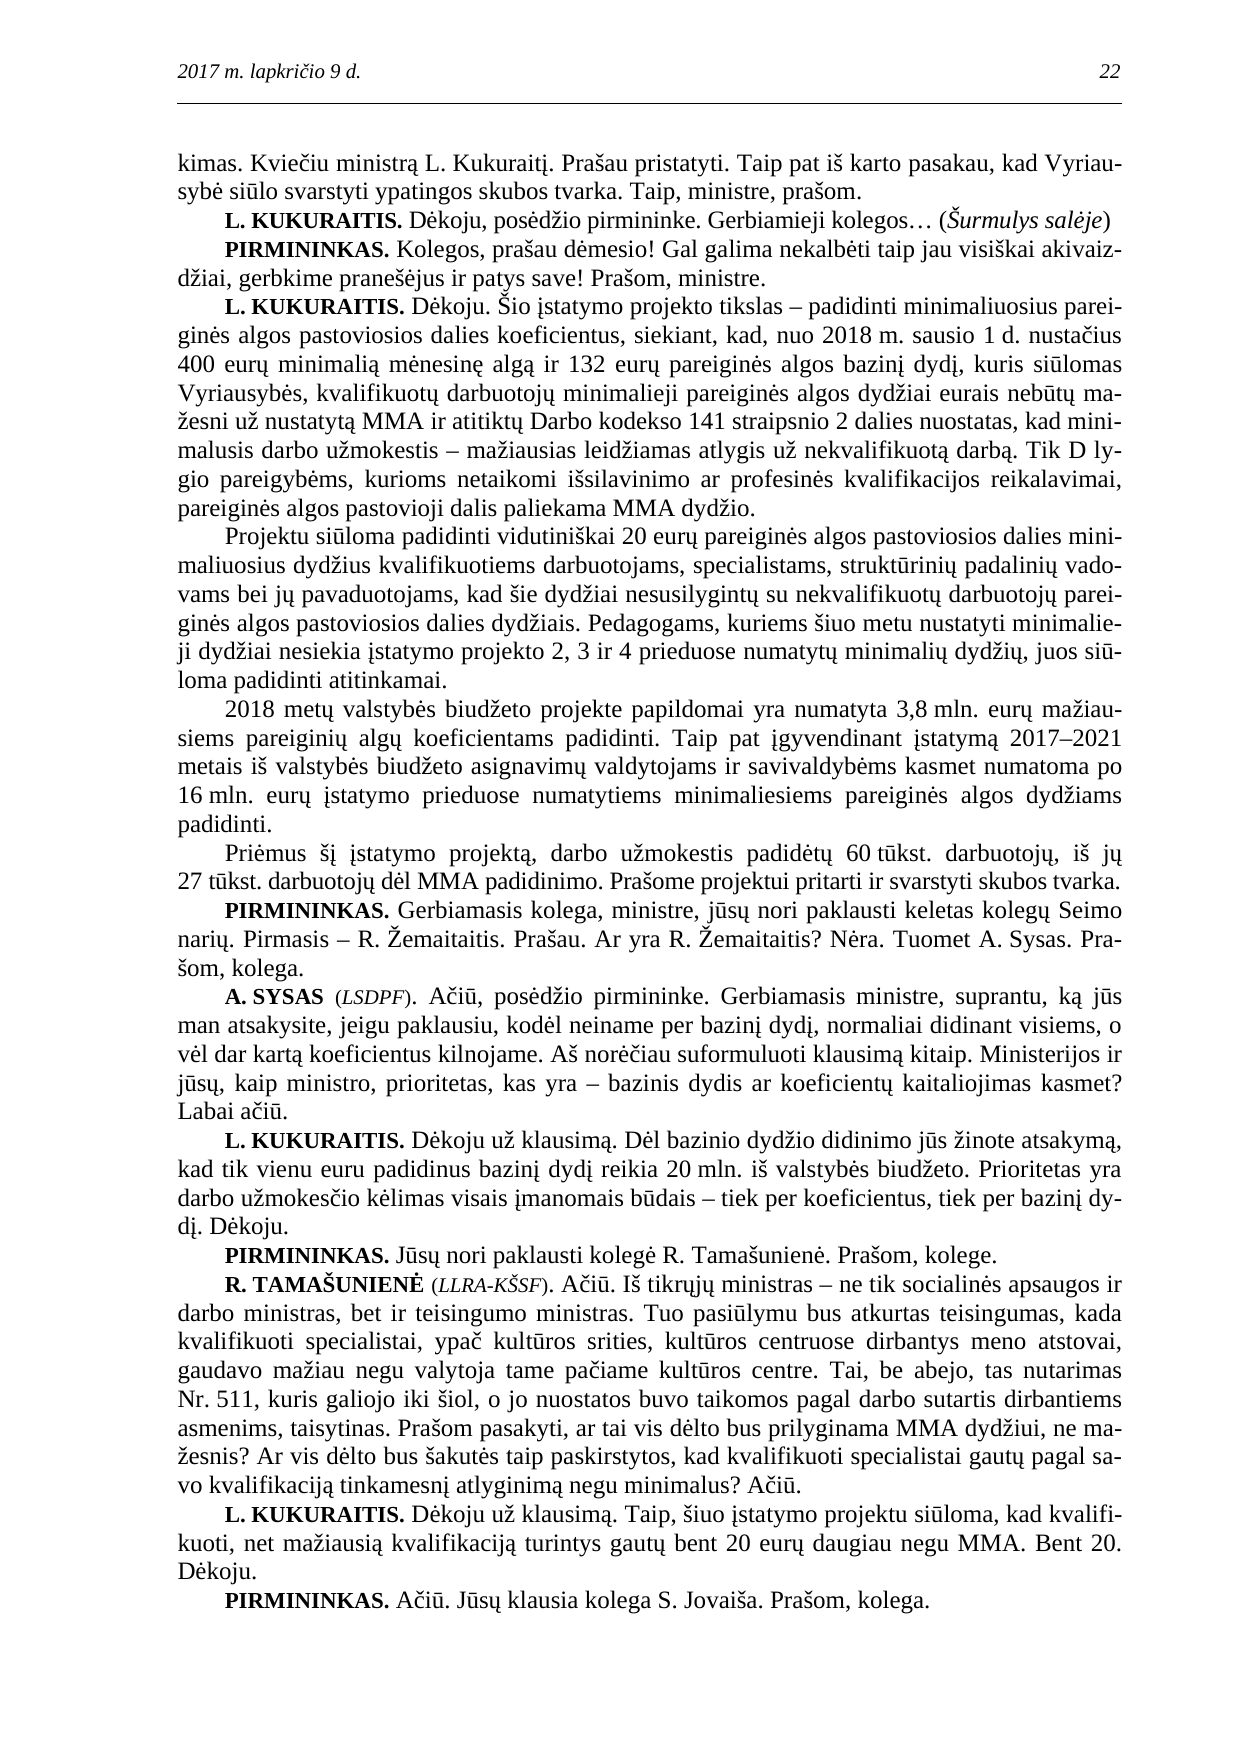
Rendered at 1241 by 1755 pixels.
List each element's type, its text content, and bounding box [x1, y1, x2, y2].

text L. KUKURAITIS. Dė­ko­ju už klau­si­mą. Taip, šiuo įsta­ty­mo pro­jek­tu siū­lo­ma, kad kva­li­fi­kuo­ti, net ma­žiau­sią kva­li­fi­ka­ci­ją tu­rin­tys gau­tų bent 20 eu­rų dau­giau ne­gu MMA. Bent 20. Dė­ko­ju. [177, 1499, 1122, 1585]
text Pro­jek­tu siū­lo­ma pa­di­din­ti vi­du­ti­niš­kai 20 eu­rų pa­rei­gi­nės al­gos pa­sto­vio­sios da­lies mi­ni­ma­liuo­sius dy­džius kva­li­fi­kuo­tiems dar­buo­to­jams, spe­cia­lis­tams, struk­tū­ri­nių pa­da­li­nių va­do­vams bei jų pa­va­duo­to­jams, kad šie dy­džiai ne­su­si­ly­gin­tų su ne­kva­li­fi­kuo­tų dar­buo­to­jų pa­rei­gi­nės al­gos pa­sto­vio­sios da­lies dy­džiais. Pe­da­go­gams, ku­riems šiuo me­tu nu­sta­ty­ti mi­ni­ma­lie­ji dy­džiai ne­sie­kia įsta­ty­mo pro­jek­to 2, 3 ir 4 prie­duo­se nu­ma­ty­tų mi­ni­ma­lių dy­džių, juos siū­lo­ma pa­di­din­ti ati­tin­ka­mai. [177, 521, 1122, 694]
text PIRMININKAS. Ko­le­gos, pra­šau dė­me­sio! Gal ga­li­ma ne­kal­bė­ti taip jau vi­siš­kai aki­vaiz­džiai, gerb­ki­me pra­ne­šė­jus ir pa­tys sa­ve! Pra­šom, mi­nist­re. [177, 234, 1122, 291]
text PIRMININKAS. Ačiū. Jū­sų klau­sia ko­le­ga S. Jo­vai­ša. Pra­šom, ko­le­ga. [177, 1585, 1122, 1614]
text PIRMININKAS. Ger­bia­ma­sis ko­le­ga, mi­nist­re, jū­sų no­ri pa­klaus­ti ke­le­tas ko­le­gų Sei­mo na­rių. Pir­ma­sis – R. Že­mai­tai­tis. Pra­šau. Ar yra R. Že­mai­tai­tis? Nė­ra. Tuo­met A. Sy­sas. Pra­šom, ko­le­ga. [177, 895, 1122, 981]
text 2018 me­tų vals­ty­bės biu­dže­to pro­jek­te pa­pil­do­mai yra nu­ma­ty­ta 3,8 mln. eu­rų ma­žiau­siems pa­rei­gi­nių al­gų ko­e­fi­cien­tams pa­di­din­ti. Taip pat įgy­ven­di­nant įsta­ty­mą 2017–2021 metais iš vals­ty­bės biu­dže­to asig­na­vi­mų val­dy­to­jams ir sa­vi­val­dy­bėms kas­met nu­ma­to­ma po 16 mln. eu­rų įsta­ty­mo prie­duo­se nu­ma­ty­tiems mi­ni­ma­lie­siems pa­rei­gi­nės al­gos dy­džiams padi­din­ti. [177, 694, 1122, 838]
text A. SYSAS (LSDPF). Ačiū, po­sė­džio pir­mi­nin­ke. Ger­bia­ma­sis mi­nist­re, su­pran­tu, ką jūs man at­sa­ky­si­te, jei­gu pa­klau­siu, ko­dėl ne­ina­me per ba­zi­nį dy­dį, nor­ma­liai di­di­nant vi­siems, o vėl dar kar­tą ko­e­fi­cien­tus kil­no­ja­me. Aš no­rė­čiau su­for­mu­luo­ti klau­si­mą ki­taip. Mi­nis­te­ri­jos ir jū­sų, kaip mi­nist­ro, pri­ori­te­tas, kas yra – ba­zi­nis dy­dis ar ko­e­fi­cien­tų kai­ta­lio­ji­mas kas­met? La­bai ačiū. [177, 981, 1122, 1125]
text L. KUKURAITIS. Dė­ko­ju. Šio įsta­ty­mo pro­jek­to tiks­las – pa­di­din­ti mi­ni­ma­liuo­sius pa­rei­gi­nės al­gos pa­sto­vio­sios da­lies ko­e­fi­cien­tus, sie­kiant, kad, nuo 2018 m. sau­sio 1 d. nu­sta­čius 400 eu­rų mi­ni­ma­lią mė­ne­si­nę al­gą ir 132 eu­rų pa­rei­gi­nės al­gos ba­zi­nį dy­dį, ku­ris siū­lo­mas Vy­riau­sy­bės, kva­li­fi­kuo­tų dar­buo­to­jų mi­ni­ma­lie­ji pa­rei­gi­nės al­gos dy­džiai eu­rais ne­bū­tų ma­žes­ni už nu­sta­ty­tą MMA ir ati­tik­tų Dar­bo ko­dek­so 141 straips­nio 2 da­lies nuo­sta­tas, kad mi­ni­ma­lu­sis dar­bo už­mo­kes­tis – ma­žiau­sias lei­džia­mas at­ly­gis už ne­kva­li­fi­kuo­tą dar­bą. Tik D ly­gio pa­rei­gy­bėms, ku­rioms ne­tai­ko­mi iš­si­la­vi­ni­mo ar pro­fe­si­nės kva­li­fi­ka­ci­jos rei­ka­la­vi­mai, pa­rei­gi­nės al­gos pa­sto­vio­ji da­lis pa­lie­ka­ma MMA dy­džio. [177, 291, 1122, 521]
text Pri­ėmus šį įsta­ty­mo pro­jek­tą, dar­bo už­mo­kes­tis pa­di­dė­tų 60 tūkst. dar­buo­to­jų, iš jų 27 tūkst. dar­buo­to­jų dėl MMA pa­di­di­ni­mo. Pra­šo­me pro­jek­tui pri­tar­ti ir svars­ty­ti sku­bos tvar­ka. [177, 838, 1122, 895]
text ki­mas. Kvie­čiu mi­nist­rą L. Ku­ku­rai­tį. Pra­šau pri­sta­ty­ti. Taip pat iš kar­to pa­sa­kau, kad Vy­riau­sy­bė siū­lo svars­ty­ti ypa­tin­gos sku­bos tvar­ka. Taip, mi­nist­re, pra­šom. [177, 148, 1122, 205]
text L. KUKURAITIS. Dė­ko­ju už klau­si­mą. Dėl ba­zi­nio dy­džio di­di­ni­mo jūs ži­no­te at­sa­ky­mą, kad tik vie­nu eu­ru pa­di­di­nus ba­zi­nį dy­dį rei­kia 20 mln. iš vals­ty­bės biu­dže­to. Pri­ori­te­tas yra dar­bo už­mo­kes­čio kė­li­mas vi­sais įma­no­mais bū­dais – tiek per ko­e­fi­cien­tus, tiek per ba­zi­nį dy­dį. Dė­ko­ju. [177, 1125, 1122, 1240]
text PIRMININKAS. Jū­sų no­ri pa­klaus­ti ko­le­gė R. Ta­ma­šu­nie­nė. Pra­šom, ko­le­ge. [177, 1240, 1122, 1269]
text R. TAMAŠUNIENĖ (LLRA-KŠSF). Ačiū. Iš tik­rų­jų mi­nist­ras – ne tik so­cia­li­nės ap­sau­gos ir dar­bo mi­nist­ras, bet ir tei­sin­gu­mo mi­nist­ras. Tuo pa­siū­ly­mu bus at­kur­tas tei­sin­gu­mas, ka­da kva­li­fi­kuo­ti spe­cia­lis­tai, ypač kul­tū­ros sri­ties, kul­tū­ros cen­truo­se dir­ban­tys me­no at­sto­vai, gau­da­vo ma­žiau ne­gu valy­to­ja ta­me pa­čia­me kul­tū­ros cen­tre. Tai, be abe­jo, tas nu­ta­ri­mas Nr. 511, ku­ris ga­lio­jo iki šiol, o jo nuo­sta­tos bu­vo tai­ko­mos pa­gal dar­bo su­tar­tis dir­ban­tiems as­me­nims, tai­sy­ti­nas. Pra­šom pa­sa­ky­ti, ar tai vis dėl­to bus pri­ly­gi­na­ma MMA dy­džiui, ne ma­žes­nis? Ar vis dėl­to bus ša­ku­tės taip pa­skirs­ty­tos, kad kva­li­fi­kuo­ti spe­cia­lis­tai gau­tų pa­gal sa­vo kva­li­fi­ka­ci­ją tin­ka­mes­nį at­ly­gi­ni­mą ne­gu mi­ni­ma­lus? Ačiū. [177, 1269, 1122, 1499]
text L. KUKURAITIS. Dė­ko­ju, po­sė­džio pir­mi­nin­ke. Ger­bia­mie­ji ko­le­gos… (Šur­mu­lys sa­lė­je) [177, 205, 1122, 234]
